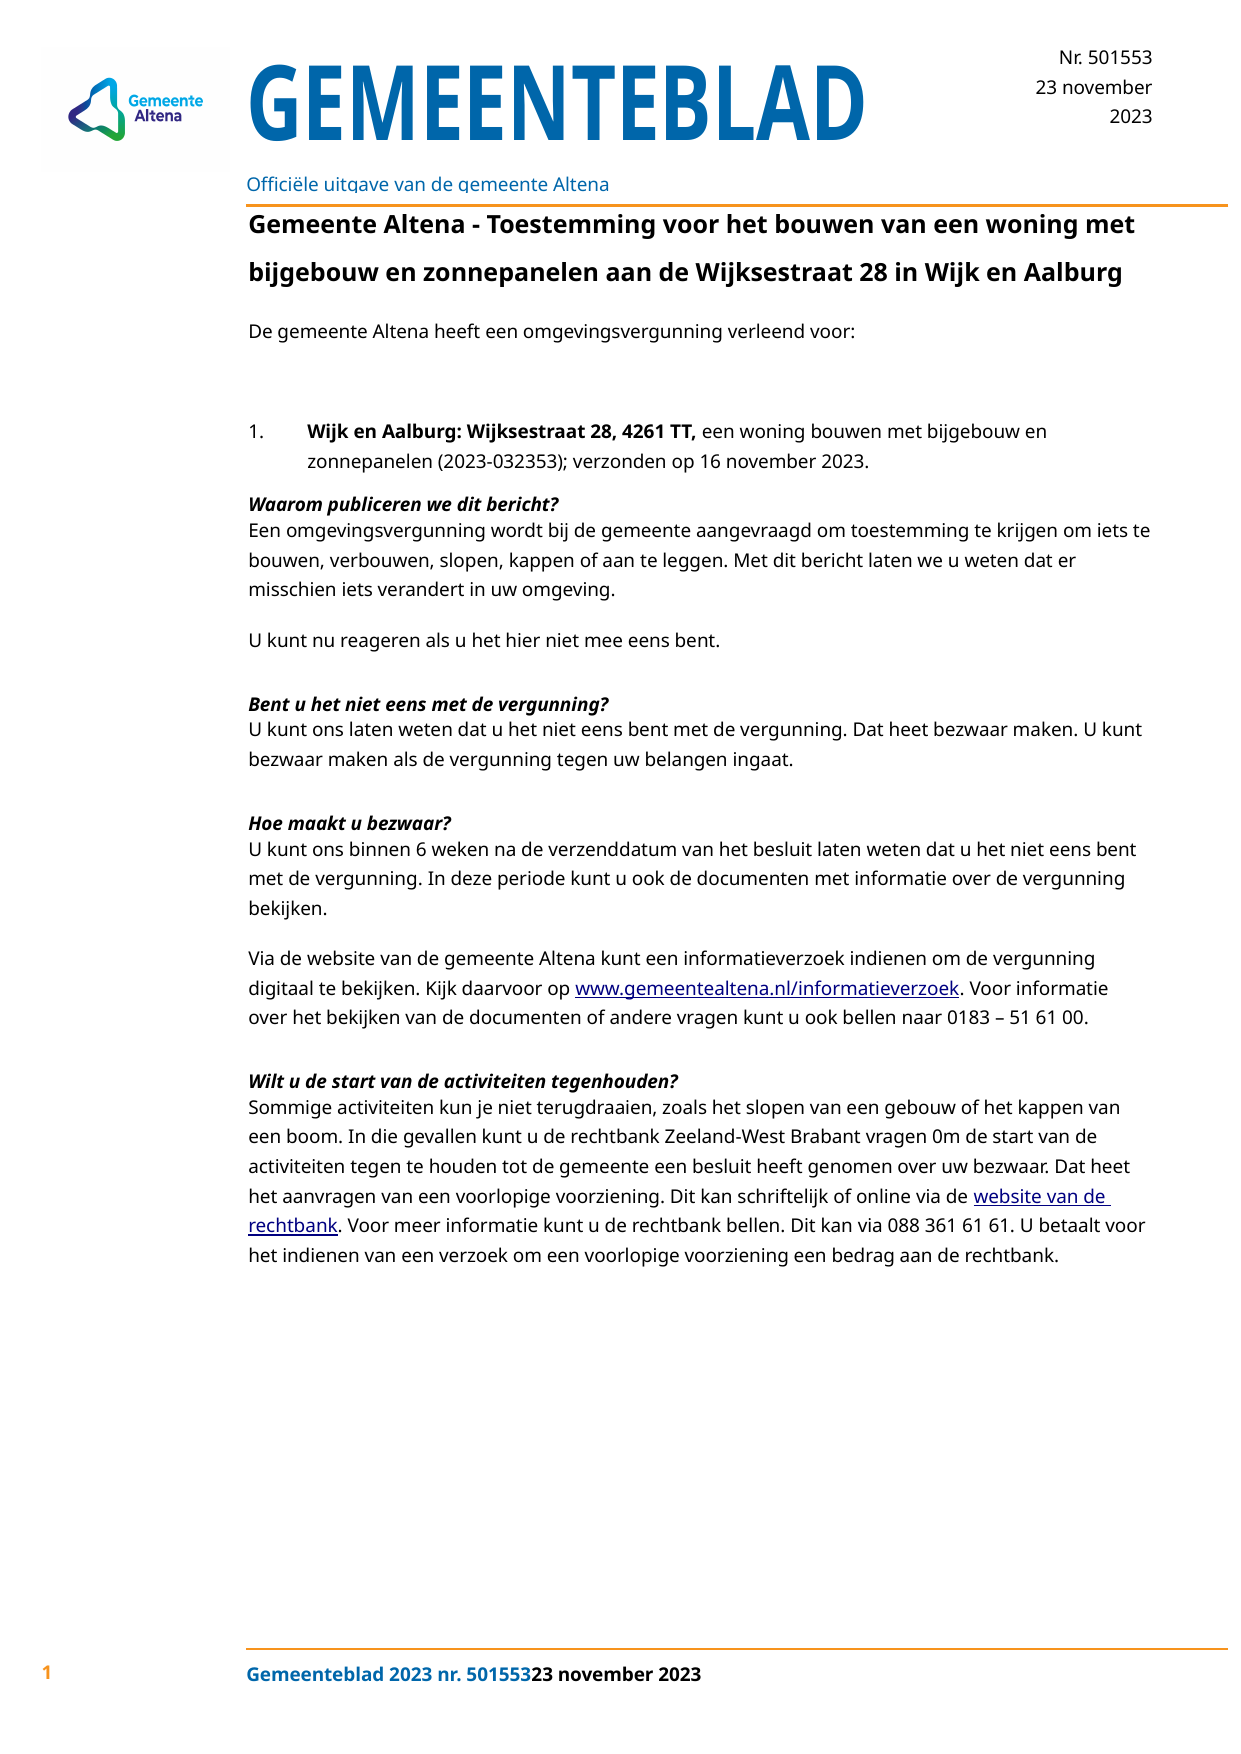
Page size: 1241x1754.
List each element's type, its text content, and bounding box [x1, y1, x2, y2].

text U kunt ons binnen 6 weken na de verzenddatum van het besluit laten weten dat u het niet eens bent met de vergunning. In deze periode kunt u ook de documenten met informatie over de vergunning bekijken. [248, 836, 1152, 921]
text Wilt u de start van de activiteiten tegenhouden? [248, 1068, 1152, 1094]
text U kunt ons laten weten dat u het niet eens bent met de vergunning. Dat heet bezwaar maken. U kunt bezwaar maken als de vergunning tegen uw belangen ingaat. [248, 716, 1152, 772]
list Wijk en Aalburg: Wijksestraat 28, 4261 TT, een woning bouwen met bijgebouw en zonnepanelen (2023-032353); verzonden op 16 november 2023. [248, 419, 1152, 474]
text Sommige activiteiten kun je niet terugdraaien, zoals het slopen van een gebouw of het kappen van een boom. In die gevallen kunt u de rechtbank Zeeland-West Brabant vragen 0m de start van de activiteiten tegen te houden tot de gemeente een besluit heeft genomen over uw bezwaar. Dat heet het aanvragen van een voorlopige voorziening. Dit kan schriftelijk of online via de website van de rechtbank. Voor meer informatie kunt u de rechtbank bellen. Dit kan via 088 361 61 61. U betaalt voor het indienen van een verzoek om een voorlopige voorziening een bedrag aan de rechtbank. [248, 1094, 1152, 1268]
text Gemeente Altena - Toestemming voor het bouwen van een woning met bijgebouw en zonnepanelen aan de Wijksestraat 28 in Wijk en Aalburg [248, 207, 1152, 288]
text Een omgevingsvergunning wordt bij de gemeente aangevraagd om toestemming te krijgen om iets te bouwen, verbouwen, slopen, kappen of aan te leggen. Met dit bericht laten we u weten dat er misschien iets verandert in uw omgeving. [248, 517, 1152, 602]
text Via de website van de gemeente Altena kunt een informatieverzoek indienen om de vergunning digitaal te bekijken. Kijk daarvoor op www.gemeentealtena.nl/informatieverzoek. Voor informatie over het bekijken van de documenten of andere vragen kunt u ook bellen naar 0183 – 51 61 00. [248, 945, 1152, 1030]
text Bent u het niet eens met de vergunning? [248, 691, 1152, 716]
text De gemeente Altena heeft een omgevingsvergunning verleend voor: [248, 318, 1152, 344]
text Waarom publiceren we dit bericht? [248, 491, 1152, 517]
text Hoe maakt u bezwaar? [248, 810, 1152, 836]
picture [41, 47, 231, 172]
text U kunt nu reageren als u het hier niet mee eens bent. [248, 627, 1152, 652]
